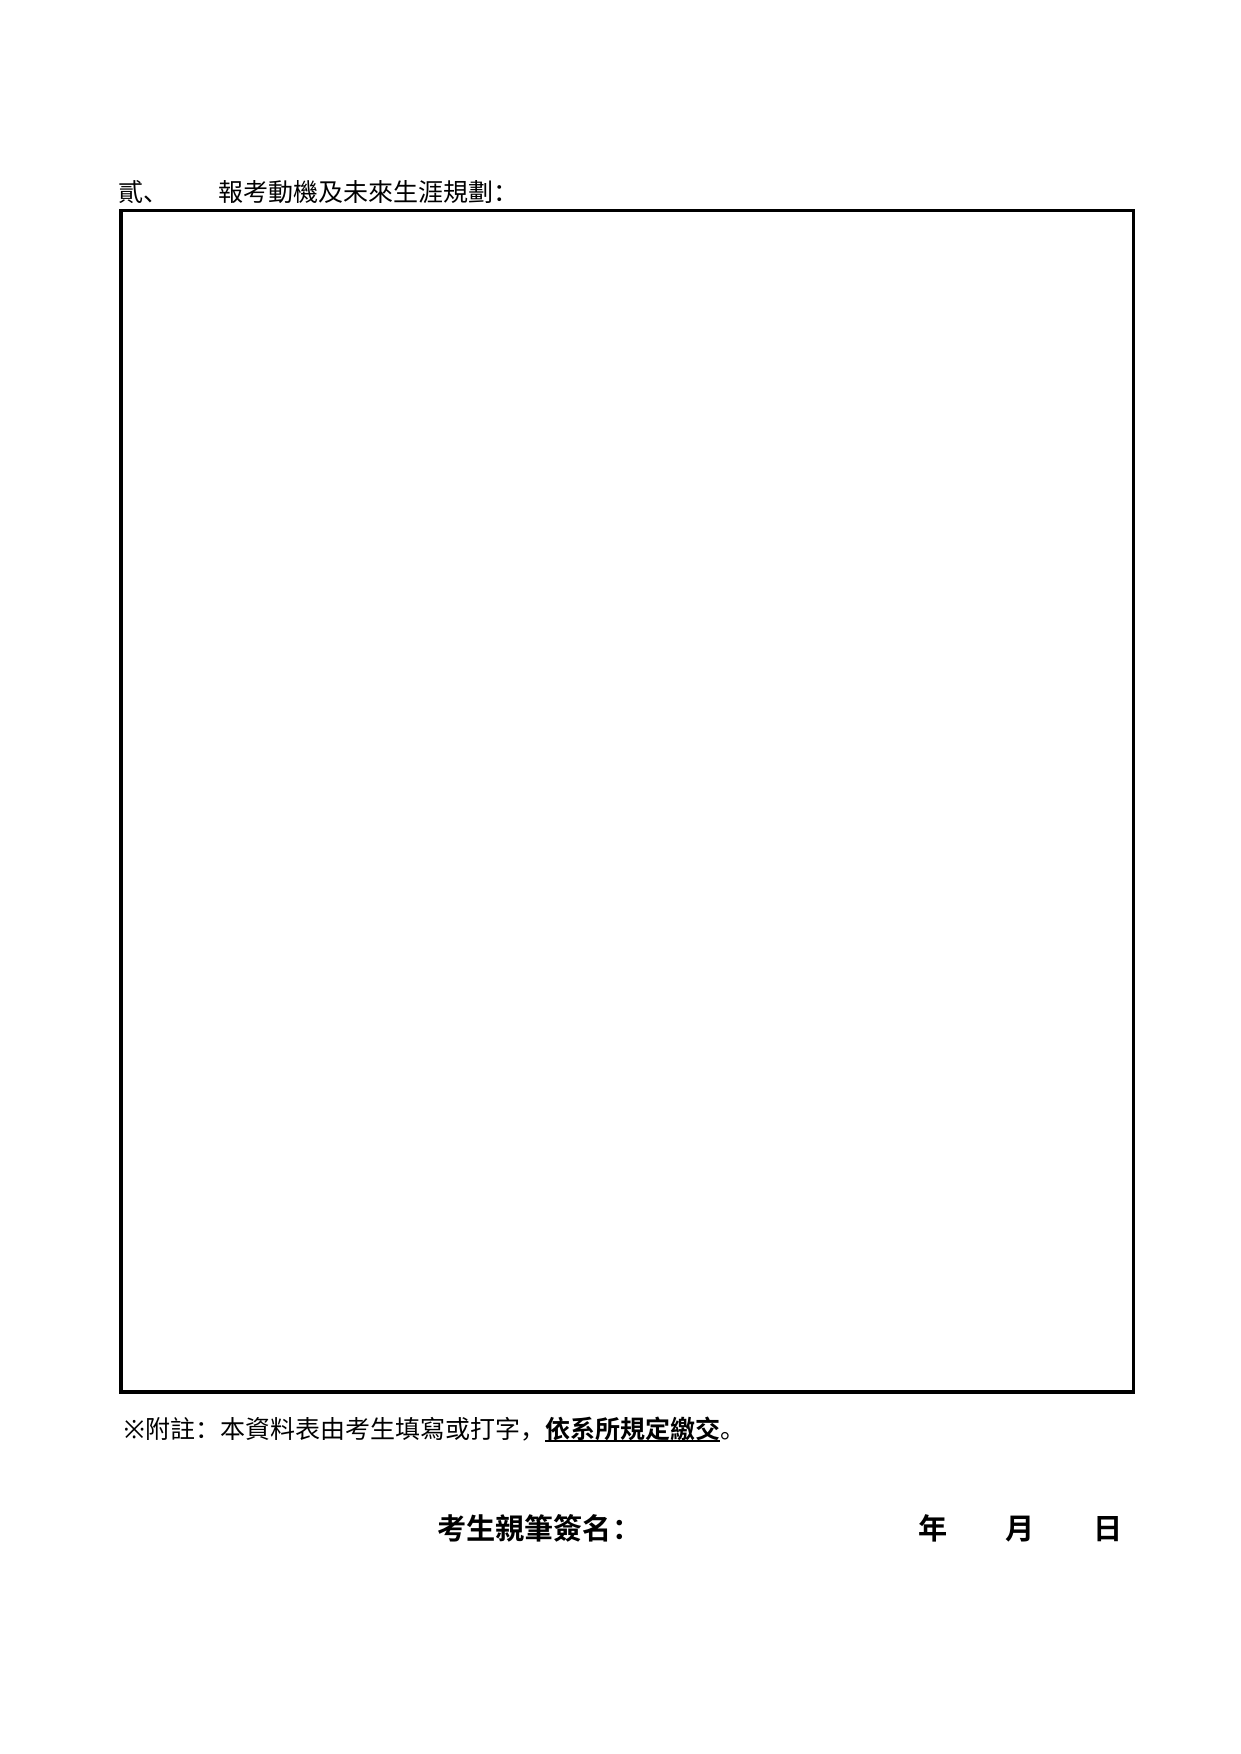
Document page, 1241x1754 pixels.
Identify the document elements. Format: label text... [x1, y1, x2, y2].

text ※附註：本資料表由考生填寫或打字，依系所規定繳交。 [118, 1393, 1122, 1446]
table_header [123, 212, 1132, 1390]
text 考生親筆簽名： 年 月 日 [118, 1498, 1122, 1550]
list 報考動機及未來生涯規劃： [118, 172, 1122, 209]
